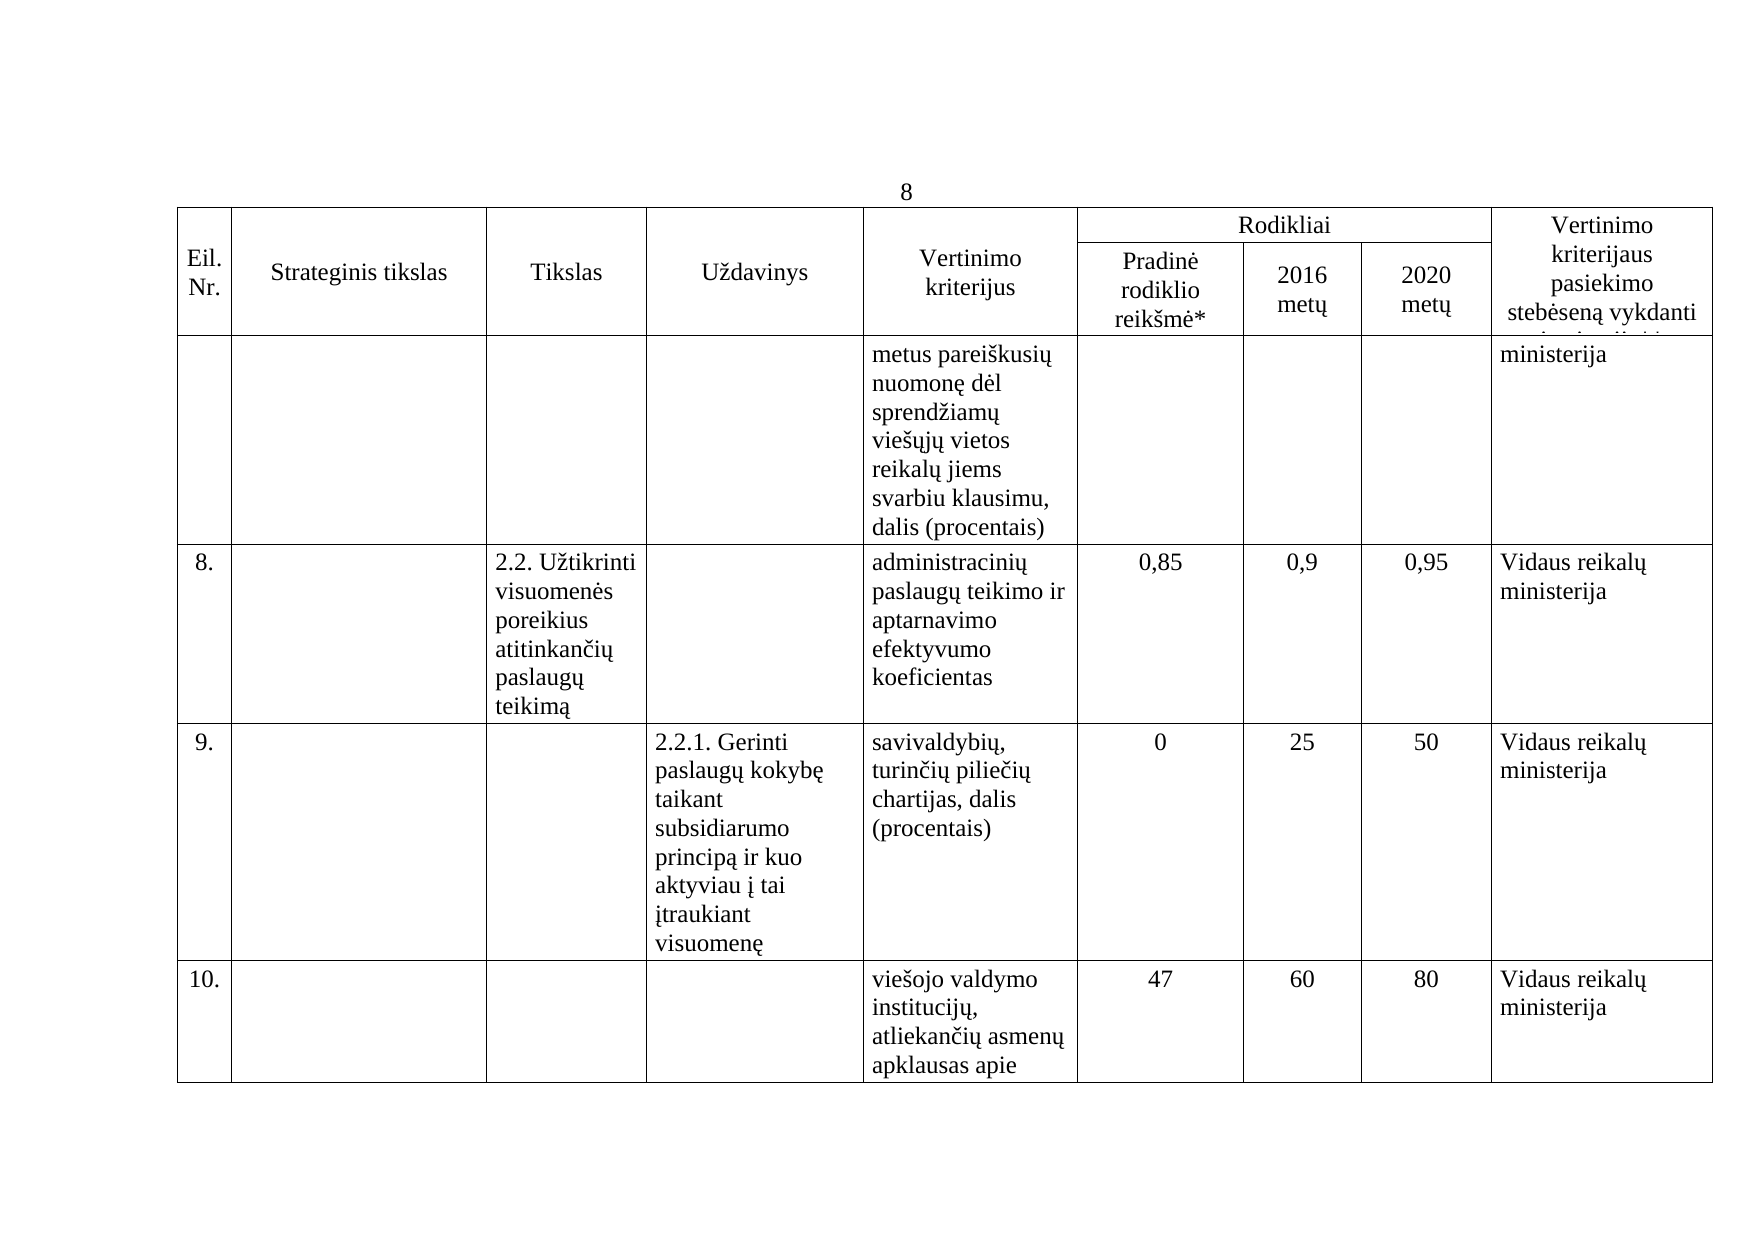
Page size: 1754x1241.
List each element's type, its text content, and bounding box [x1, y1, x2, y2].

table_cell [1244, 336, 1361, 543]
table_cell 8. [178, 545, 231, 723]
table_cell Vidaus reikalų ministerija [1492, 724, 1712, 960]
table_header Eil. Nr. [178, 208, 231, 335]
table_cell [487, 336, 646, 543]
table_cell 0,9 [1244, 545, 1361, 723]
table_cell 9. [178, 724, 231, 960]
table_cell 60 [1244, 961, 1361, 1082]
table_cell 50 [1362, 724, 1491, 960]
table_cell [487, 724, 646, 960]
table_cell [232, 724, 486, 960]
table_cell [232, 961, 486, 1082]
table_cell [1362, 336, 1491, 543]
table_cell 25 [1244, 724, 1361, 960]
table_header Vertinimo kriterijus [864, 208, 1077, 335]
table_cell [232, 545, 486, 723]
table_cell Vidaus reikalų ministerija [1492, 545, 1712, 723]
table_cell 10. [178, 961, 231, 1082]
table_cell [487, 961, 646, 1082]
table_header Rodikliai [1078, 208, 1491, 242]
table_cell 80 [1362, 961, 1491, 1082]
table_cell Pradinė rodiklio reikšmė* [1078, 243, 1243, 335]
table_cell 2016 metų [1244, 243, 1361, 335]
table_header Tikslas [487, 208, 646, 335]
table_cell metus pareiškusių nuomonę dėl sprendžiamų viešųjų vietos reikalų jiems svarbiu klausimu, dalis (procentais) [864, 336, 1077, 543]
table_cell 0,95 [1362, 545, 1491, 723]
table_header Vertinimo kriterijaus pasiekimo stebėseną vykdanti institucija** [1492, 208, 1712, 335]
table_cell viešojo valdymo institucijų, atliekančių asmenų apklausas apie [864, 961, 1077, 1082]
table_cell 0 [1078, 724, 1243, 960]
table_cell 2.2.1. Gerinti paslaugų kokybę taikant subsidiarumo principą ir kuo aktyviau į tai įtraukiant visuomenę [647, 724, 863, 960]
table_cell administracinių paslaugų teikimo ir aptarnavimo efektyvumo koeficientas [864, 545, 1077, 723]
table_cell 2.2. Užtikrinti visuomenės poreikius atitinkančių paslaugų teikimą [487, 545, 646, 723]
table_cell [647, 961, 863, 1082]
table_cell [232, 336, 486, 543]
table_cell Vidaus reikalų ministerija [1492, 336, 1712, 543]
table_cell 2020 metų [1362, 243, 1491, 335]
table_header Uždavinys [647, 208, 863, 335]
table_cell [178, 336, 231, 543]
table_cell [647, 545, 863, 723]
table_cell Vidaus reikalų ministerija [1492, 961, 1712, 1082]
table_cell [647, 336, 863, 543]
table_cell 0,85 [1078, 545, 1243, 723]
table_cell 47 [1078, 961, 1243, 1082]
table_cell [1078, 336, 1243, 543]
table_cell savivaldybių, turinčių piliečių chartijas, dalis (procentais) [864, 724, 1077, 960]
table_header Strateginis tikslas [232, 208, 486, 335]
